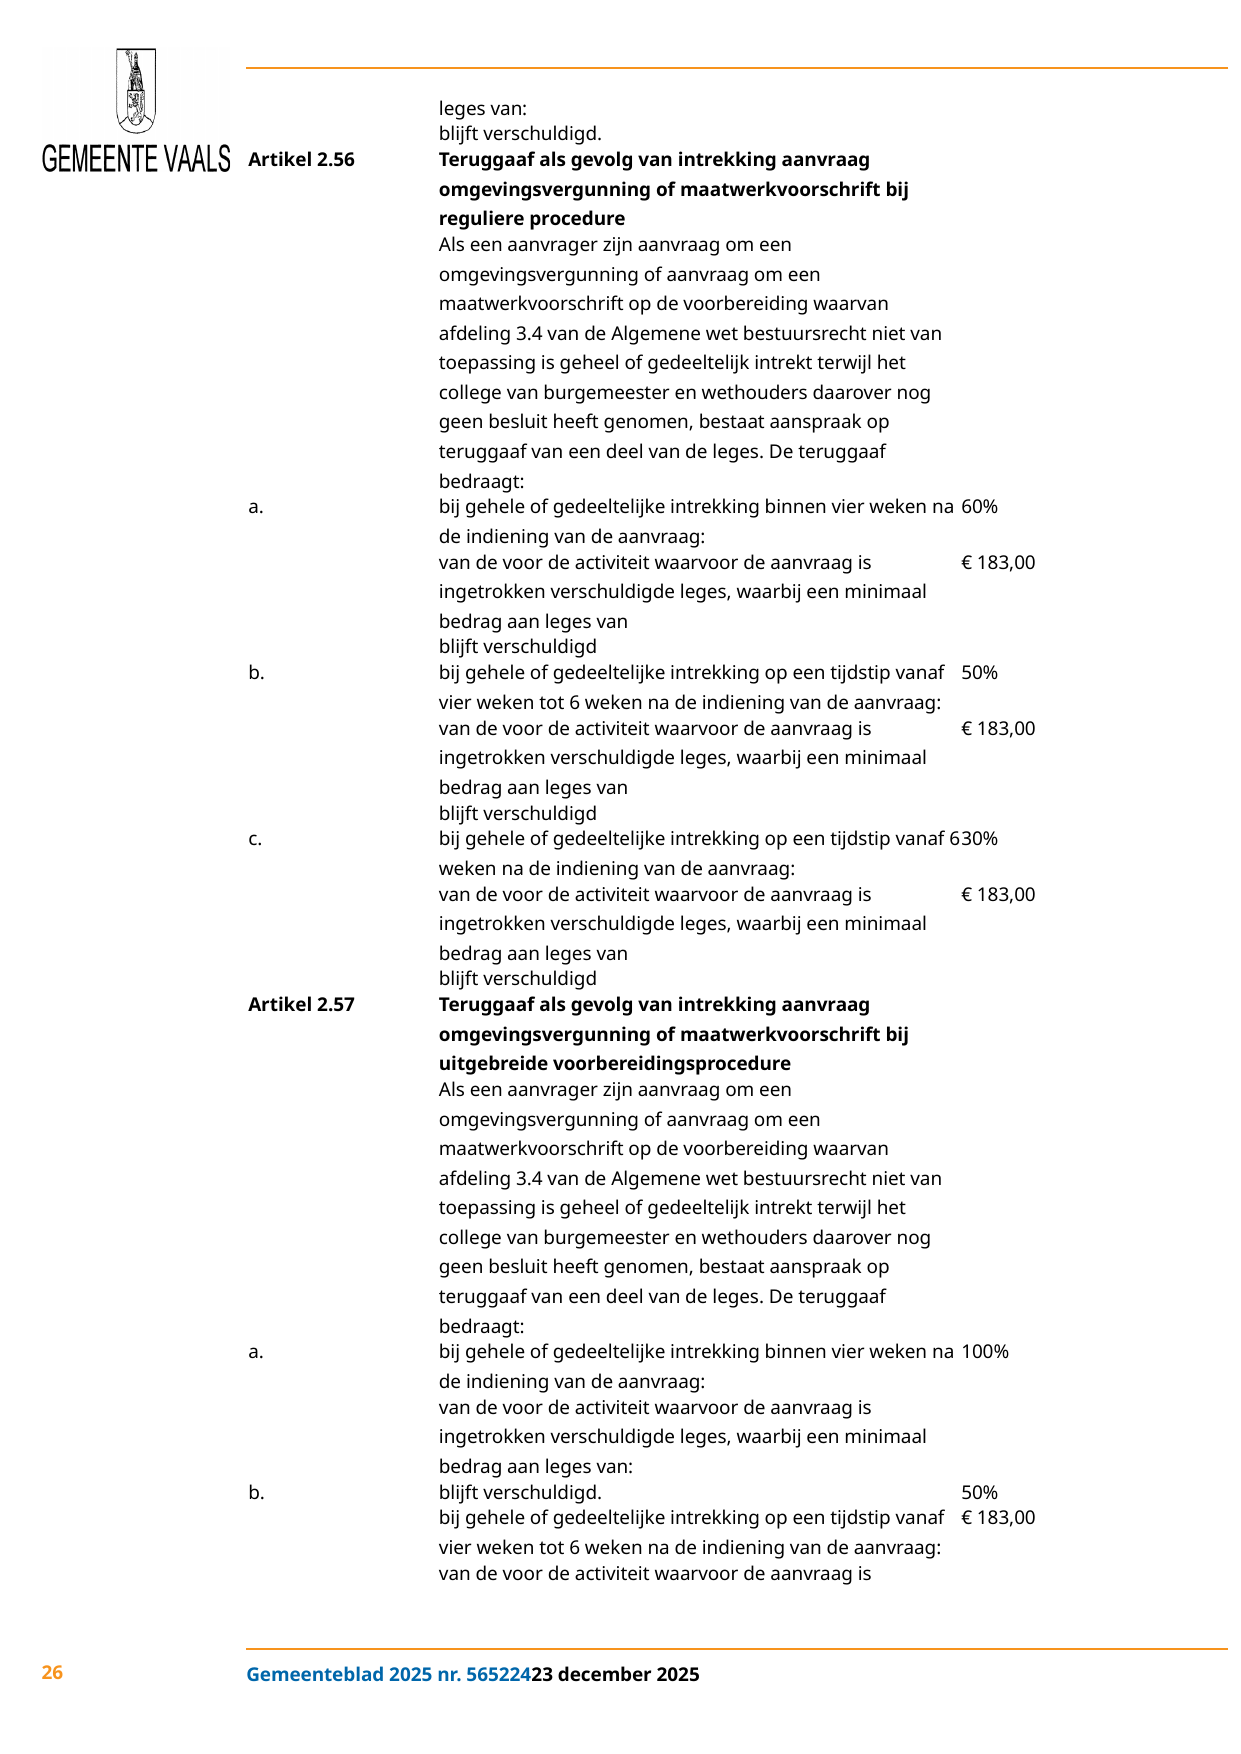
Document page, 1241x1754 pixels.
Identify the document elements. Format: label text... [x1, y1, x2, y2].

table_cell [961, 121, 1152, 146]
table_cell [248, 1394, 439, 1479]
table_cell [961, 1394, 1152, 1479]
table_cell Artikel 2.56 [248, 146, 439, 231]
table_cell blijft verschuldigd [439, 634, 961, 659]
table_cell [961, 1076, 1152, 1339]
table_cell [248, 1076, 439, 1339]
table_cell 50% [961, 1479, 1152, 1504]
table_cell blijft verschuldigd. [439, 1479, 961, 1504]
table_cell [961, 146, 1152, 231]
table_cell Artikel 2.57 [248, 991, 439, 1076]
table_cell [248, 715, 439, 800]
table_cell [248, 966, 439, 991]
table_cell 100% [961, 1339, 1152, 1394]
table_cell 60% [961, 494, 1152, 549]
table_cell bij gehele of gedeeltelijke intrekking binnen vier weken na de indiening van de aanvraag: [439, 1339, 961, 1394]
table_cell [248, 1505, 439, 1560]
table_cell blijft verschuldigd. [439, 121, 961, 146]
table_cell b. [248, 1479, 439, 1504]
table_cell blijft verschuldigd [439, 800, 961, 825]
table_cell € 183,00 [961, 881, 1152, 966]
table_cell [961, 800, 1152, 825]
table_cell bij gehele of gedeeltelijke intrekking binnen vier weken na de indiening van de aanvraag: [439, 494, 961, 549]
table_cell leges van: [439, 95, 961, 121]
table_cell blijft verschuldigd [439, 966, 961, 991]
table_cell [248, 95, 439, 121]
table_cell c. [248, 825, 439, 881]
table_cell van de voor de activiteit waarvoor de aanvraag is [439, 1560, 961, 1586]
table_cell [248, 800, 439, 825]
table_cell [248, 1560, 439, 1586]
table_cell a. [248, 1339, 439, 1394]
table_cell [961, 634, 1152, 659]
table_cell van de voor de activiteit waarvoor de aanvraag is ingetrokken verschuldigde leges, waarbij een minimaal bedrag aan leges van [439, 881, 961, 966]
table_cell € 183,00 [961, 715, 1152, 800]
table_cell [961, 991, 1152, 1076]
table_cell 30% [961, 825, 1152, 881]
table_cell van de voor de activiteit waarvoor de aanvraag is ingetrokken verschuldigde leges, waarbij een minimaal bedrag aan leges van [439, 549, 961, 634]
table_cell [961, 95, 1152, 121]
table_cell a. [248, 494, 439, 549]
table_cell [248, 881, 439, 966]
table_cell Teruggaaf als gevolg van intrekking aanvraag omgevingsvergunning of maatwerkvoorschrift bij uitgebreide voorbereidingsprocedure [439, 991, 961, 1076]
table_cell [248, 549, 439, 634]
table_cell Als een aanvrager zijn aanvraag om een omgevingsvergunning of aanvraag om een maatwerkvoorschrift op de voorbereiding waarvan afdeling 3.4 van de Algemene wet bestuursrecht niet van toepassing is geheel of gedeeltelijk intrekt terwijl het college van burgemeester en wethouders daarover nog geen besluit heeft genomen, bestaat aanspraak op teruggaaf van een deel van de leges. De teruggaaf bedraagt: [439, 1076, 961, 1339]
table_cell bij gehele of gedeeltelijke intrekking op een tijdstip vanaf 6 weken na de indiening van de aanvraag: [439, 825, 961, 881]
table_cell [248, 231, 439, 493]
table_cell b. [248, 660, 439, 715]
table_cell [961, 1560, 1152, 1586]
picture [41, 47, 231, 172]
table_cell [248, 121, 439, 146]
table_cell van de voor de activiteit waarvoor de aanvraag is ingetrokken verschuldigde leges, waarbij een minimaal bedrag aan leges van: [439, 1394, 961, 1479]
table_cell € 183,00 [961, 1505, 1152, 1560]
table_cell bij gehele of gedeeltelijke intrekking op een tijdstip vanaf vier weken tot 6 weken na de indiening van de aanvraag: [439, 660, 961, 715]
table_cell [961, 966, 1152, 991]
table_cell bij gehele of gedeeltelijke intrekking op een tijdstip vanaf vier weken tot 6 weken na de indiening van de aanvraag: [439, 1505, 961, 1560]
table_cell Als een aanvrager zijn aanvraag om een omgevingsvergunning of aanvraag om een maatwerkvoorschrift op de voorbereiding waarvan afdeling 3.4 van de Algemene wet bestuursrecht niet van toepassing is geheel of gedeeltelijk intrekt terwijl het college van burgemeester en wethouders daarover nog geen besluit heeft genomen, bestaat aanspraak op teruggaaf van een deel van de leges. De teruggaaf bedraagt: [439, 231, 961, 493]
table_cell Teruggaaf als gevolg van intrekking aanvraag omgevingsvergunning of maatwerkvoorschrift bij reguliere procedure [439, 146, 961, 231]
table_cell 50% [961, 660, 1152, 715]
table_cell [248, 634, 439, 659]
table_cell € 183,00 [961, 549, 1152, 634]
table_cell [961, 231, 1152, 493]
table_cell van de voor de activiteit waarvoor de aanvraag is ingetrokken verschuldigde leges, waarbij een minimaal bedrag aan leges van [439, 715, 961, 800]
